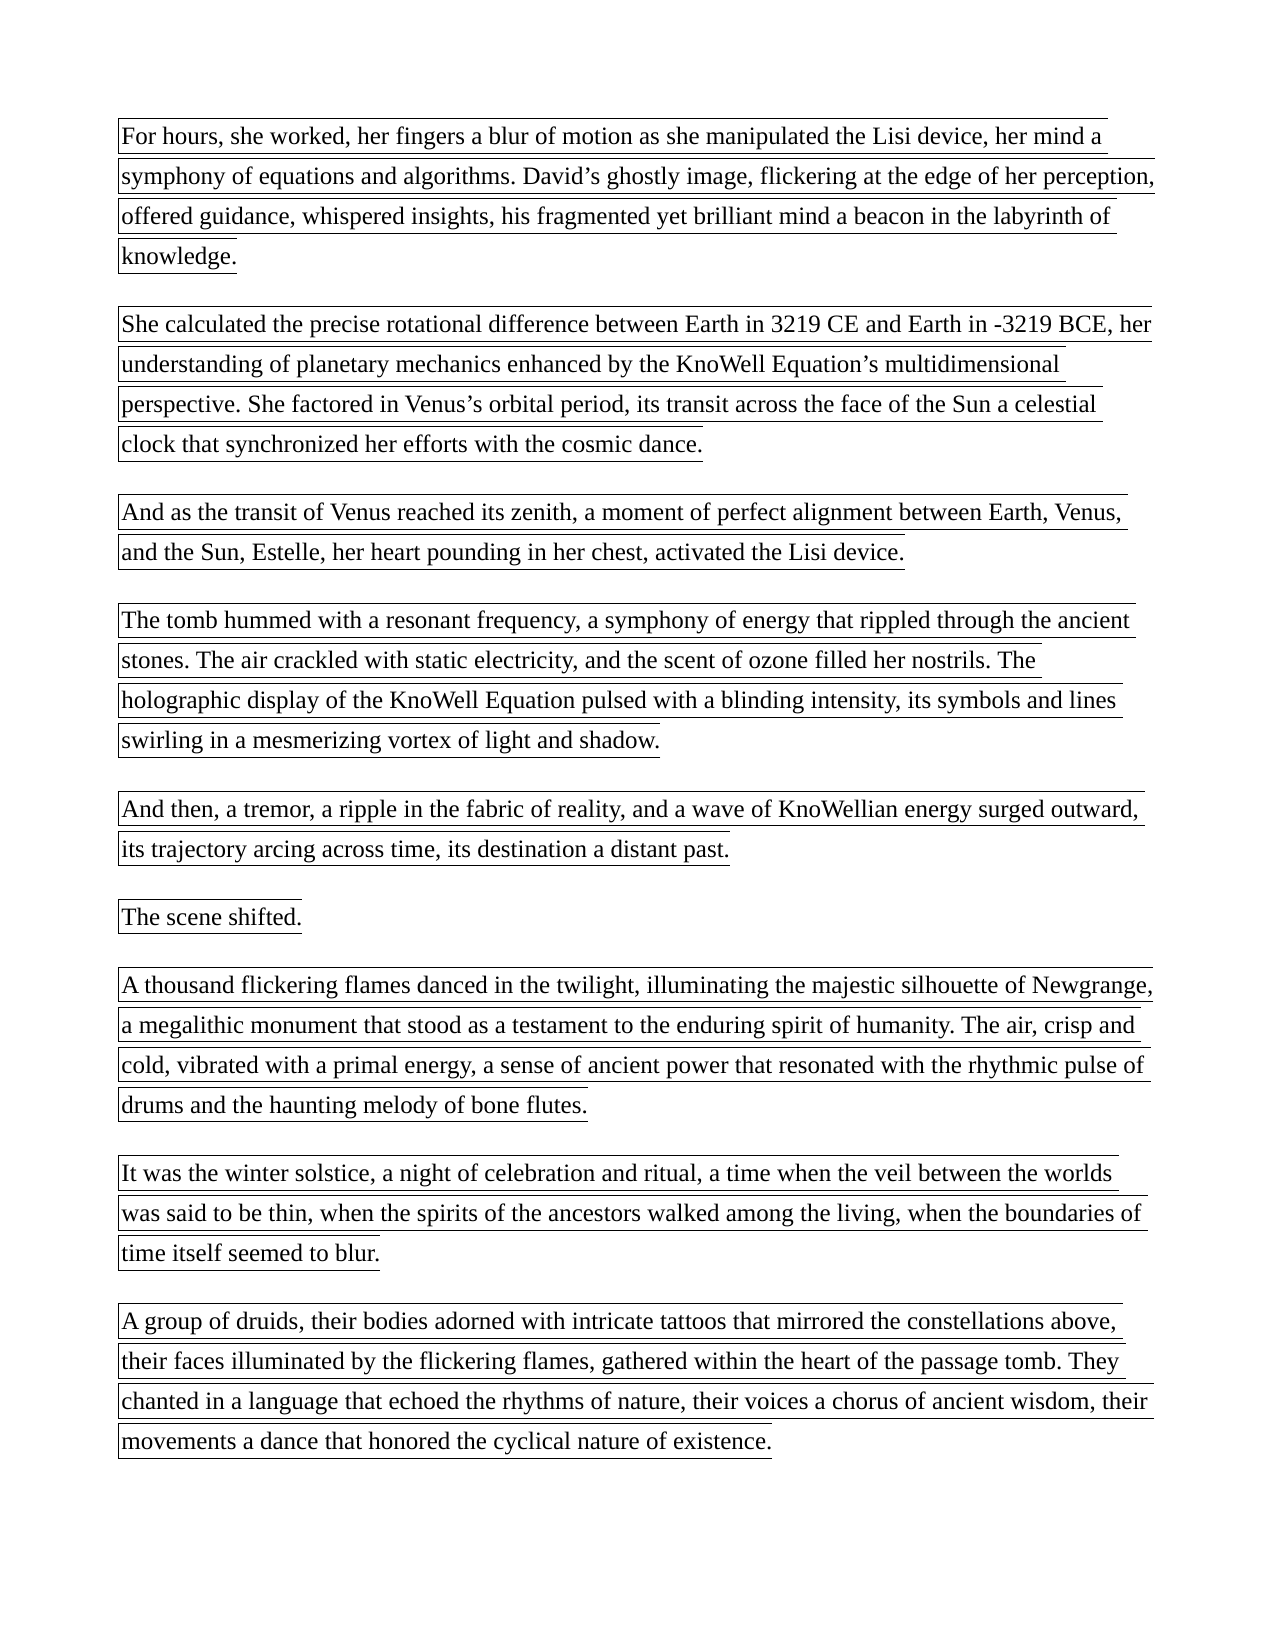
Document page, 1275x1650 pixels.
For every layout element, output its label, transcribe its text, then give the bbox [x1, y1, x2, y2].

text She calculated the precise rotational difference between Earth in 3219 CE and Earth in -3219 BCE, her understanding of planetary mechanics enhanced by the KnoWell Equation’s multidimensional perspective. She factored in Venus’s orbital period, its transit across the face of the Sun a celestial clock that synchronized her efforts with the cosmic dance. [118, 306, 1157, 461]
text And then, a tremor, a ripple in the fabric of reality, and a wave of KnoWellian energy surged outward, its trajectory arcing across time, its destination a distant past. [118, 791, 1157, 865]
text A thousand flickering flames danced in the twilight, illuminating the majestic silhouette of Newgrange, a megalithic monument that stood as a testament to the enduring spirit of humanity. The air, crisp and cold, vibrated with a primal energy, a sense of ancient power that resonated with the rhythmic pulse of drums and the haunting melody of bone flutes. [118, 967, 1157, 1122]
text A group of druids, their bodies adorned with intricate tattoos that mirrored the constellations above, their faces illuminated by the flickering flames, gathered within the heart of the passage tomb. They chanted in a language that echoed the rhythms of nature, their voices a chorus of ancient wisdom, their movements a dance that honored the cyclical nature of existence. [118, 1303, 1157, 1458]
text It was the winter solstice, a night of celebration and ritual, a time when the veil between the worlds was said to be thin, when the spirits of the ancestors walked among the living, when the boundaries of time itself seemed to blur. [118, 1155, 1157, 1270]
text And as the transit of Venus reached its zenith, a moment of perfect alignment between Earth, Venus, and the Sun, Estelle, her heart pounding in her chest, activated the Lisi device. [118, 494, 1157, 569]
text The scene shifted. [119, 899, 1157, 933]
text The tomb hummed with a resonant frequency, a symphony of energy that rippled through the ancient stones. The air crackled with static electricity, and the scent of ozone filled her nostrils. The holographic display of the KnoWell Equation pulsed with a blinding intensity, its symbols and lines swirling in a mesmerizing vortex of light and shadow. [118, 602, 1157, 757]
text For hours, she worked, her fingers a blur of motion as she manipulated the Lisi device, her mind a symphony of equations and algorithms. David’s ghostly image, flickering at the edge of her perception, offered guidance, whispered insights, his fragmented yet brilliant mind a beacon in the labyrinth of knowledge. [118, 118, 1157, 273]
